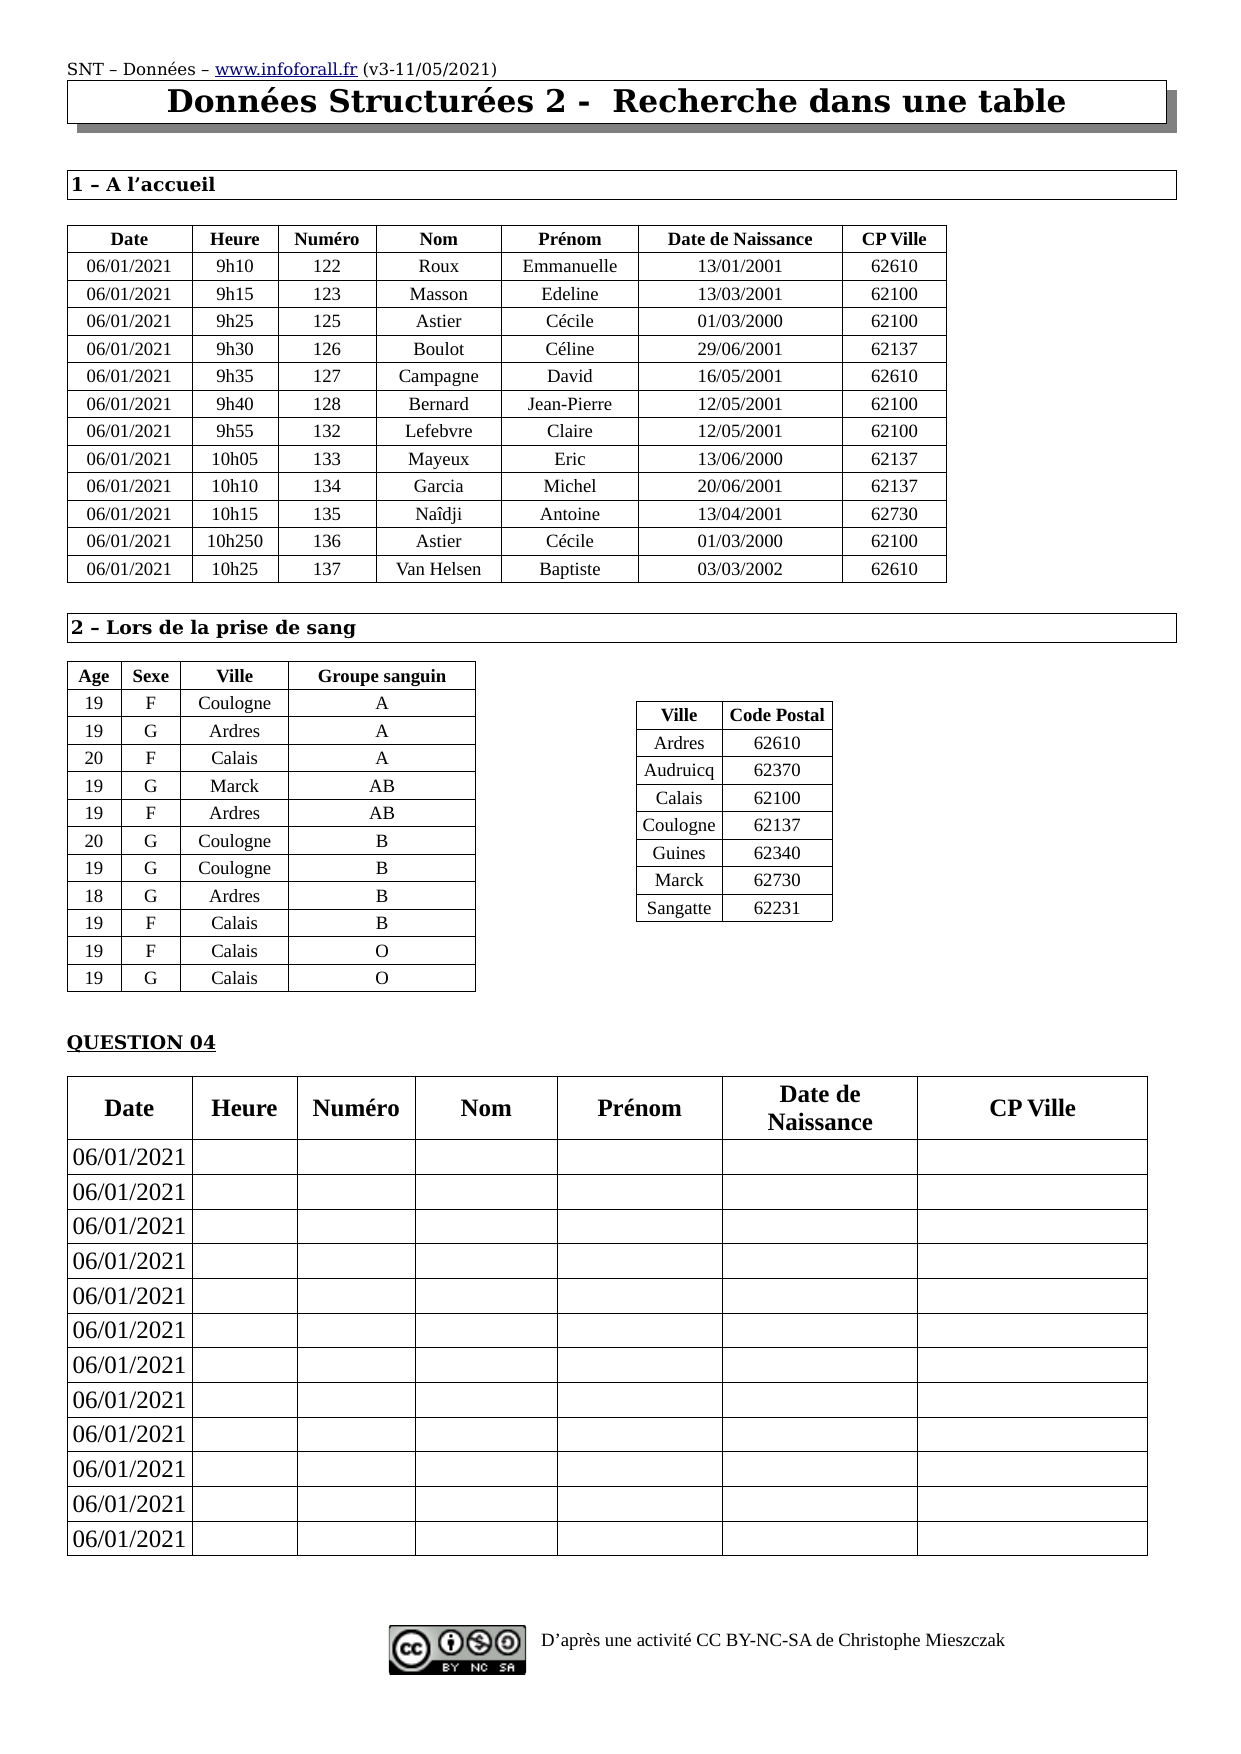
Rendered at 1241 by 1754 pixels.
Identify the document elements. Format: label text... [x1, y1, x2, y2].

table_cell 18 [68, 882, 121, 909]
table_header Nom [377, 226, 501, 252]
table_header CP Ville [918, 1077, 1147, 1139]
table_header Date [68, 226, 192, 252]
table_cell F [122, 690, 180, 716]
table_cell 62137 [843, 336, 946, 362]
title Données Structurées 2 - Recherche dans une table [68, 81, 1166, 123]
table_cell 62370 [723, 757, 832, 784]
table_cell 19 [68, 910, 121, 936]
table_cell F [122, 745, 180, 771]
subtitle 2 – Lors de la prise de sang [68, 614, 1176, 642]
table_cell 12/05/2001 [639, 418, 842, 444]
table_cell 06/01/2021 [68, 253, 192, 279]
table_header Groupe sanguin [289, 662, 475, 689]
table_cell 20/06/2001 [639, 473, 842, 499]
table_cell [193, 1314, 297, 1347]
table_cell [723, 1348, 917, 1382]
table_cell [416, 1314, 557, 1347]
table_cell [416, 1210, 557, 1243]
table_cell 19 [68, 965, 121, 991]
table_cell [558, 1383, 722, 1417]
table_cell 133 [279, 446, 376, 472]
table_cell [558, 1487, 722, 1521]
table_cell 10h10 [193, 473, 278, 499]
table_cell F [122, 910, 180, 936]
table_cell 137 [279, 556, 376, 582]
table_cell [918, 1452, 1147, 1486]
table_cell [193, 1140, 297, 1174]
table_cell [193, 1522, 297, 1555]
table_cell [193, 1244, 297, 1278]
table_cell [723, 1244, 917, 1278]
table_cell [193, 1175, 297, 1208]
table_cell [918, 1314, 1147, 1347]
table_cell A [289, 690, 475, 716]
table_cell [193, 1279, 297, 1312]
table_cell 62137 [843, 473, 946, 499]
table_cell 62137 [723, 812, 832, 839]
table_cell [918, 1348, 1147, 1382]
table_cell [723, 1279, 917, 1312]
table_cell [193, 1418, 297, 1451]
table_cell 19 [68, 800, 121, 826]
table_cell Coulogne [181, 827, 288, 854]
table_cell F [122, 937, 180, 964]
table_cell Masson [377, 281, 501, 307]
table_cell [918, 1383, 1147, 1417]
table_cell [298, 1244, 415, 1278]
table_cell Baptiste [502, 556, 638, 582]
table_cell Ardres [637, 730, 722, 756]
table_header Numéro [279, 226, 376, 252]
table_cell 06/01/2021 [68, 446, 192, 472]
table_cell [558, 1452, 722, 1486]
table_cell 01/03/2000 [639, 308, 842, 334]
table_cell Bernard [377, 391, 501, 417]
table_cell Coulogne [637, 812, 722, 839]
table_cell 06/01/2021 [68, 1522, 192, 1555]
table_cell [918, 1140, 1147, 1174]
table_cell Ardres [181, 717, 288, 744]
table_cell 10h250 [193, 528, 278, 554]
table_cell [298, 1452, 415, 1486]
table_cell 62137 [843, 446, 946, 472]
table_cell [723, 1487, 917, 1521]
table_cell 06/01/2021 [68, 1314, 192, 1347]
table_cell 122 [279, 253, 376, 279]
table_cell 9h55 [193, 418, 278, 444]
table_cell [416, 1487, 557, 1521]
table_cell [193, 1487, 297, 1521]
table_cell B [289, 882, 475, 909]
table_cell [918, 1418, 1147, 1451]
table_cell 9h35 [193, 363, 278, 389]
table_cell 9h40 [193, 391, 278, 417]
table_cell 128 [279, 391, 376, 417]
table_cell [193, 1452, 297, 1486]
table_cell Sangatte [637, 895, 722, 921]
table_cell Cécile [502, 528, 638, 554]
table_cell 06/01/2021 [68, 1418, 192, 1451]
table_header Sexe [122, 662, 180, 689]
table_header Ville [181, 662, 288, 689]
table_cell [193, 1210, 297, 1243]
table_cell 62100 [843, 391, 946, 417]
table_cell [416, 1522, 557, 1555]
table_cell A [289, 717, 475, 744]
table_header Heure [193, 226, 278, 252]
table_cell 06/01/2021 [68, 418, 192, 444]
table_cell 19 [68, 937, 121, 964]
table_cell 20 [68, 827, 121, 854]
table_cell 01/03/2000 [639, 528, 842, 554]
table_cell Guines [637, 840, 722, 866]
table_header Prénom [558, 1077, 722, 1139]
table_cell Lefebvre [377, 418, 501, 444]
table_header Prénom [502, 226, 638, 252]
table_cell 10h25 [193, 556, 278, 582]
table_cell 62100 [723, 785, 832, 811]
table_cell F [122, 800, 180, 826]
table_cell 16/05/2001 [639, 363, 842, 389]
table_cell [723, 1383, 917, 1417]
table_cell 62100 [843, 528, 946, 554]
table_cell B [289, 910, 475, 936]
table_cell 06/01/2021 [68, 501, 192, 527]
table_cell [298, 1383, 415, 1417]
table_cell Calais [181, 965, 288, 991]
table_header Heure [193, 1077, 297, 1139]
table_cell Eric [502, 446, 638, 472]
text QUESTION 04 [67, 1031, 1177, 1053]
subtitle 1 – A l’accueil [68, 171, 1176, 199]
table_cell 134 [279, 473, 376, 499]
table_cell 13/04/2001 [639, 501, 842, 527]
table_cell 20 [68, 745, 121, 771]
table_cell Calais [637, 785, 722, 811]
table_cell [298, 1348, 415, 1382]
table_header Numéro [298, 1077, 415, 1139]
table_header Date de Naissance [723, 1077, 917, 1139]
table_cell Van Helsen [377, 556, 501, 582]
table_cell 06/01/2021 [68, 1383, 192, 1417]
table_cell [298, 1140, 415, 1174]
table_cell 9h30 [193, 336, 278, 362]
table_cell 29/06/2001 [639, 336, 842, 362]
table_cell 06/01/2021 [68, 1175, 192, 1208]
table_cell Marck [637, 867, 722, 894]
table_cell [416, 1452, 557, 1486]
table_cell [723, 1452, 917, 1486]
table_cell 06/01/2021 [68, 391, 192, 417]
table_cell Emmanuelle [502, 253, 638, 279]
table_cell [723, 1140, 917, 1174]
table_cell [416, 1140, 557, 1174]
text SNT – Données – www.infoforall.fr (v3-11/05/2021) [67, 59, 1177, 79]
table_cell Astier [377, 528, 501, 554]
table_cell [558, 1314, 722, 1347]
table_cell [416, 1279, 557, 1312]
table_cell [918, 1487, 1147, 1521]
table_cell 19 [68, 690, 121, 716]
table_cell B [289, 855, 475, 881]
table_cell A [289, 745, 475, 771]
table_cell G [122, 882, 180, 909]
table_cell [918, 1175, 1147, 1208]
table_cell Roux [377, 253, 501, 279]
table_cell G [122, 827, 180, 854]
table_cell Coulogne [181, 855, 288, 881]
table_cell G [122, 772, 180, 799]
table_cell 132 [279, 418, 376, 444]
table_cell [558, 1244, 722, 1278]
table_cell 06/01/2021 [68, 1487, 192, 1521]
table_cell Calais [181, 937, 288, 964]
table_cell Naîdji [377, 501, 501, 527]
table_cell [558, 1279, 722, 1312]
table_cell O [289, 965, 475, 991]
table_header Date de Naissance [639, 226, 842, 252]
table_cell Céline [502, 336, 638, 362]
table_cell 13/01/2001 [639, 253, 842, 279]
table_cell 127 [279, 363, 376, 389]
table_cell 136 [279, 528, 376, 554]
table_cell [298, 1175, 415, 1208]
table_cell 62610 [723, 730, 832, 756]
table_cell [918, 1522, 1147, 1555]
table_cell [416, 1244, 557, 1278]
table_header Nom [416, 1077, 557, 1139]
table_cell 62231 [723, 895, 832, 921]
table_cell [723, 1210, 917, 1243]
table_cell [558, 1140, 722, 1174]
table_cell 06/01/2021 [68, 556, 192, 582]
table_cell Edeline [502, 281, 638, 307]
table_cell David [502, 363, 638, 389]
table_cell Jean-Pierre [502, 391, 638, 417]
table_cell G [122, 965, 180, 991]
table_cell Ardres [181, 800, 288, 826]
table_cell 19 [68, 855, 121, 881]
table_cell [558, 1348, 722, 1382]
table_cell 06/01/2021 [68, 1348, 192, 1382]
table_cell Campagne [377, 363, 501, 389]
table_cell 06/01/2021 [68, 1452, 192, 1486]
table_cell [558, 1522, 722, 1555]
table_cell AB [289, 800, 475, 826]
table_cell 12/05/2001 [639, 391, 842, 417]
table_cell Antoine [502, 501, 638, 527]
table_header Code Postal [723, 702, 832, 729]
table_cell 03/03/2002 [639, 556, 842, 582]
table_cell Astier [377, 308, 501, 334]
table_cell [416, 1418, 557, 1451]
table_cell [298, 1418, 415, 1451]
table_cell 9h25 [193, 308, 278, 334]
table_cell 06/01/2021 [68, 308, 192, 334]
table_cell Calais [181, 745, 288, 771]
table_cell Garcia [377, 473, 501, 499]
table_cell [416, 1348, 557, 1382]
table_cell [723, 1522, 917, 1555]
table_cell 06/01/2021 [68, 473, 192, 499]
table_cell [723, 1175, 917, 1208]
table_cell Mayeux [377, 446, 501, 472]
table_cell 13/06/2000 [639, 446, 842, 472]
table_cell [298, 1210, 415, 1243]
table_cell [193, 1348, 297, 1382]
table_cell 10h05 [193, 446, 278, 472]
table_cell [723, 1314, 917, 1347]
table_cell 123 [279, 281, 376, 307]
table_cell Boulot [377, 336, 501, 362]
table_cell [558, 1418, 722, 1451]
table_cell Marck [181, 772, 288, 799]
table_cell 126 [279, 336, 376, 362]
table_cell 62100 [843, 281, 946, 307]
table_cell 62100 [843, 308, 946, 334]
table_cell Cécile [502, 308, 638, 334]
table_cell Claire [502, 418, 638, 444]
table_cell [723, 1418, 917, 1451]
table_cell [416, 1175, 557, 1208]
table_header Ville [637, 702, 722, 729]
table_cell 62340 [723, 840, 832, 866]
table_cell 13/03/2001 [639, 281, 842, 307]
table_cell 62610 [843, 363, 946, 389]
table_cell 62610 [843, 556, 946, 582]
table_cell AB [289, 772, 475, 799]
table_header CP Ville [843, 226, 946, 252]
table_cell 62610 [843, 253, 946, 279]
table_cell 06/01/2021 [68, 363, 192, 389]
table_cell [918, 1279, 1147, 1312]
table_cell Coulogne [181, 690, 288, 716]
table_cell G [122, 855, 180, 881]
table_cell 62730 [843, 501, 946, 527]
table_cell [298, 1314, 415, 1347]
table_cell [558, 1210, 722, 1243]
table_cell O [289, 937, 475, 964]
table_cell 10h15 [193, 501, 278, 527]
table_cell 135 [279, 501, 376, 527]
table_cell 19 [68, 772, 121, 799]
table_cell [298, 1487, 415, 1521]
table_cell 06/01/2021 [68, 1279, 192, 1312]
table_header Age [68, 662, 121, 689]
table_cell 62730 [723, 867, 832, 894]
table_cell [918, 1210, 1147, 1243]
table_cell 125 [279, 308, 376, 334]
picture [388, 1625, 527, 1675]
table_cell B [289, 827, 475, 854]
table_header Date [68, 1077, 192, 1139]
table_cell 9h15 [193, 281, 278, 307]
table_cell Ardres [181, 882, 288, 909]
table_cell 06/01/2021 [68, 1140, 192, 1174]
table_cell Calais [181, 910, 288, 936]
table_cell 62100 [843, 418, 946, 444]
table_cell [416, 1383, 557, 1417]
table_cell 06/01/2021 [68, 336, 192, 362]
table_cell 06/01/2021 [68, 528, 192, 554]
table_cell [558, 1175, 722, 1208]
table_cell 06/01/2021 [68, 281, 192, 307]
table_cell 06/01/2021 [68, 1244, 192, 1278]
table_cell [193, 1383, 297, 1417]
table_cell [298, 1279, 415, 1312]
table_cell G [122, 717, 180, 744]
table_cell Audruicq [637, 757, 722, 784]
table_cell 9h10 [193, 253, 278, 279]
table_cell [298, 1522, 415, 1555]
table_cell Michel [502, 473, 638, 499]
table_cell 19 [68, 717, 121, 744]
table_cell 06/01/2021 [68, 1210, 192, 1243]
table_cell [918, 1244, 1147, 1278]
